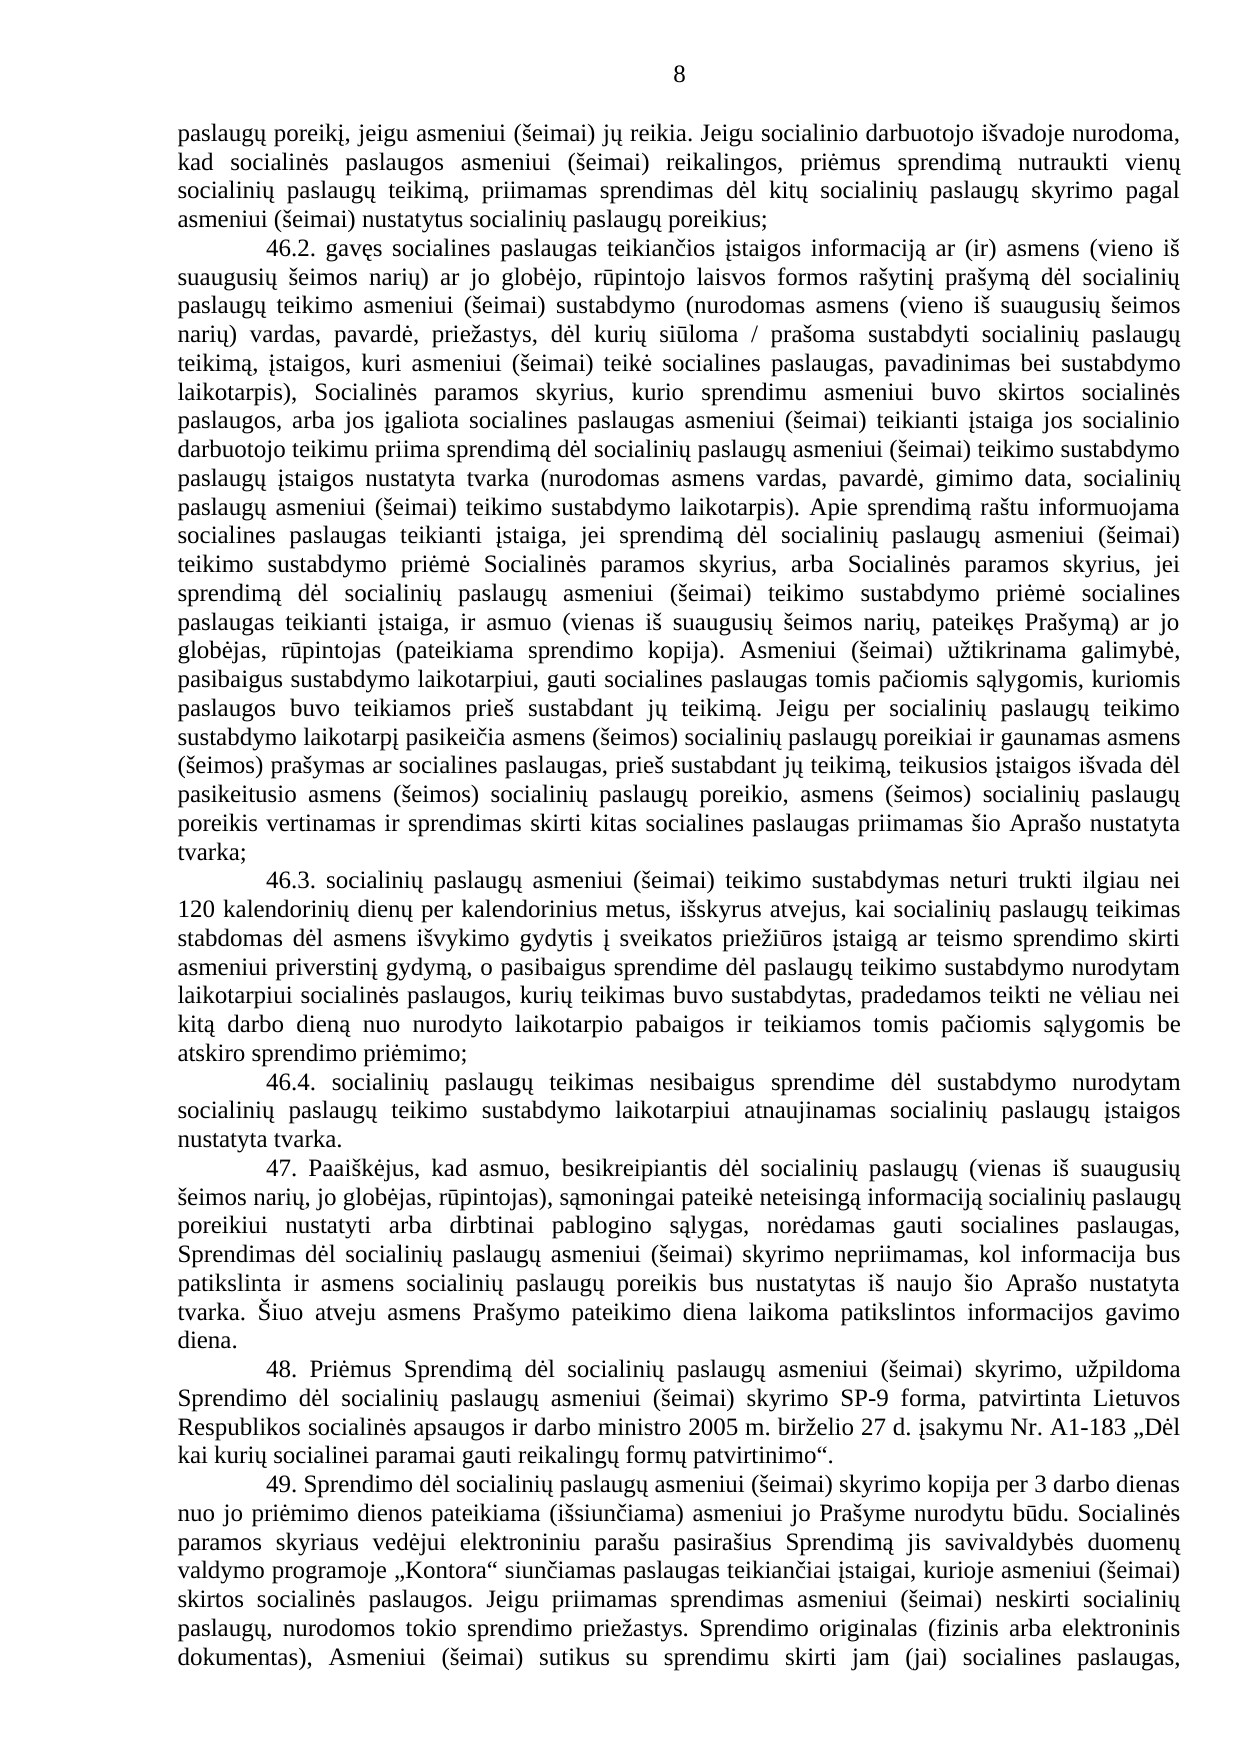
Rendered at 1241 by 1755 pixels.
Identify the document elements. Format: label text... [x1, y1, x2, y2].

text 47. Paaiškėjus, kad asmuo, besikreipiantis dėl socialinių paslaugų (vienas iš suaugusių šeimos narių, jo globėjas, rūpintojas), sąmoningai pateikė neteisingą informaciją socialinių paslaugų poreikiui nustatyti arba dirbtinai pablogino sąlygas, norėdamas gauti socialines paslaugas, Sprendimas dėl socialinių paslaugų asmeniui (šeimai) skyrimo nepriimamas, kol informacija bus patikslinta ir asmens socialinių paslaugų poreikis bus nustatytas iš naujo šio Aprašo nustatyta tvarka. Šiuo atveju asmens Prašymo pateikimo diena laikoma patikslintos informacijos gavimo diena. [177, 1153, 1181, 1354]
text 46.4. socialinių paslaugų teikimas nesibaigus sprendime dėl sustabdymo nurodytam socialinių paslaugų teikimo sustabdymo laikotarpiui atnaujinamas socialinių paslaugų įstaigos nustatyta tvarka. [177, 1067, 1181, 1153]
text 49. Sprendimo dėl socialinių paslaugų asmeniui (šeimai) skyrimo kopija per 3 darbo dienas nuo jo priėmimo dienos pateikiama (išsiunčiama) asmeniui jo Prašyme nurodytu būdu. Socialinės paramos skyriaus vedėjui elektroniniu parašu pasirašius Sprendimą jis savivaldybės duomenų valdymo programoje „Kontora“ siunčiamas paslaugas teikiančiai įstaigai, kurioje asmeniui (šeimai) skirtos socialinės paslaugos. Jeigu priimamas sprendimas asmeniui (šeimai) neskirti socialinių paslaugų, nurodomos tokio sprendimo priežastys. Sprendimo originalas (fizinis arba elektroninis dokumentas), Asmeniui (šeimai) sutikus su sprendimu skirti jam (jai) socialines paslaugas, [177, 1469, 1181, 1671]
text 48. Priėmus Sprendimą dėl socialinių paslaugų asmeniui (šeimai) skyrimo, užpildoma Sprendimo dėl socialinių paslaugų asmeniui (šeimai) skyrimo SP-9 forma, patvirtinta Lietuvos Respublikos socialinės apsaugos ir darbo ministro 2005 m. birželio 27 d. įsakymu Nr. A1-183 „Dėl kai kurių socialinei paramai gauti reikalingų formų patvirtinimo“. [177, 1354, 1181, 1469]
text paslaugų poreikį, jeigu asmeniui (šeimai) jų reikia. Jeigu socialinio darbuotojo išvadoje nurodoma, kad socialinės paslaugos asmeniui (šeimai) reikalingos, priėmus sprendimą nutraukti vienų socialinių paslaugų teikimą, priimamas sprendimas dėl kitų socialinių paslaugų skyrimo pagal asmeniui (šeimai) nustatytus socialinių paslaugų poreikius; [177, 118, 1181, 233]
text 46.2. gavęs socialines paslaugas teikiančios įstaigos informaciją ar (ir) asmens (vieno iš suaugusių šeimos narių) ar jo globėjo, rūpintojo laisvos formos rašytinį prašymą dėl socialinių paslaugų teikimo asmeniui (šeimai) sustabdymo (nurodomas asmens (vieno iš suaugusių šeimos narių) vardas, pavardė, priežastys, dėl kurių siūloma / prašoma sustabdyti socialinių paslaugų teikimą, įstaigos, kuri asmeniui (šeimai) teikė socialines paslaugas, pavadinimas bei sustabdymo laikotarpis), Socialinės paramos skyrius, kurio sprendimu asmeniui buvo skirtos socialinės paslaugos, arba jos įgaliota socialines paslaugas asmeniui (šeimai) teikianti įstaiga jos socialinio darbuotojo teikimu priima sprendimą dėl socialinių paslaugų asmeniui (šeimai) teikimo sustabdymo paslaugų įstaigos nustatyta tvarka (nurodomas asmens vardas, pavardė, gimimo data, socialinių paslaugų asmeniui (šeimai) teikimo sustabdymo laikotarpis). Apie sprendimą raštu informuojama socialines paslaugas teikianti įstaiga, jei sprendimą dėl socialinių paslaugų asmeniui (šeimai) teikimo sustabdymo priėmė Socialinės paramos skyrius, arba Socialinės paramos skyrius, jei sprendimą dėl socialinių paslaugų asmeniui (šeimai) teikimo sustabdymo priėmė socialines paslaugas teikianti įstaiga, ir asmuo (vienas iš suaugusių šeimos narių, pateikęs Prašymą) ar jo globėjas, rūpintojas (pateikiama sprendimo kopija). Asmeniui (šeimai) užtikrinama galimybė, pasibaigus sustabdymo laikotarpiui, gauti socialines paslaugas tomis pačiomis sąlygomis, kuriomis paslaugos buvo teikiamos prieš sustabdant jų teikimą. Jeigu per socialinių paslaugų teikimo sustabdymo laikotarpį pasikeičia asmens (šeimos) socialinių paslaugų poreikiai ir gaunamas asmens (šeimos) prašymas ar socialines paslaugas, prieš sustabdant jų teikimą, teikusios įstaigos išvada dėl pasikeitusio asmens (šeimos) socialinių paslaugų poreikio, asmens (šeimos) socialinių paslaugų poreikis vertinamas ir sprendimas skirti kitas socialines paslaugas priimamas šio Aprašo nustatyta tvarka; [177, 233, 1181, 866]
text 46.3. socialinių paslaugų asmeniui (šeimai) teikimo sustabdymas neturi trukti ilgiau nei 120 kalendorinių dienų per kalendorinius metus, išskyrus atvejus, kai socialinių paslaugų teikimas stabdomas dėl asmens išvykimo gydytis į sveikatos priežiūros įstaigą ar teismo sprendimo skirti asmeniui priverstinį gydymą, o pasibaigus sprendime dėl paslaugų teikimo sustabdymo nurodytam laikotarpiui socialinės paslaugos, kurių teikimas buvo sustabdytas, pradedamos teikti ne vėliau nei kitą darbo dieną nuo nurodyto laikotarpio pabaigos ir teikiamos tomis pačiomis sąlygomis be atskiro sprendimo priėmimo; [177, 866, 1181, 1067]
